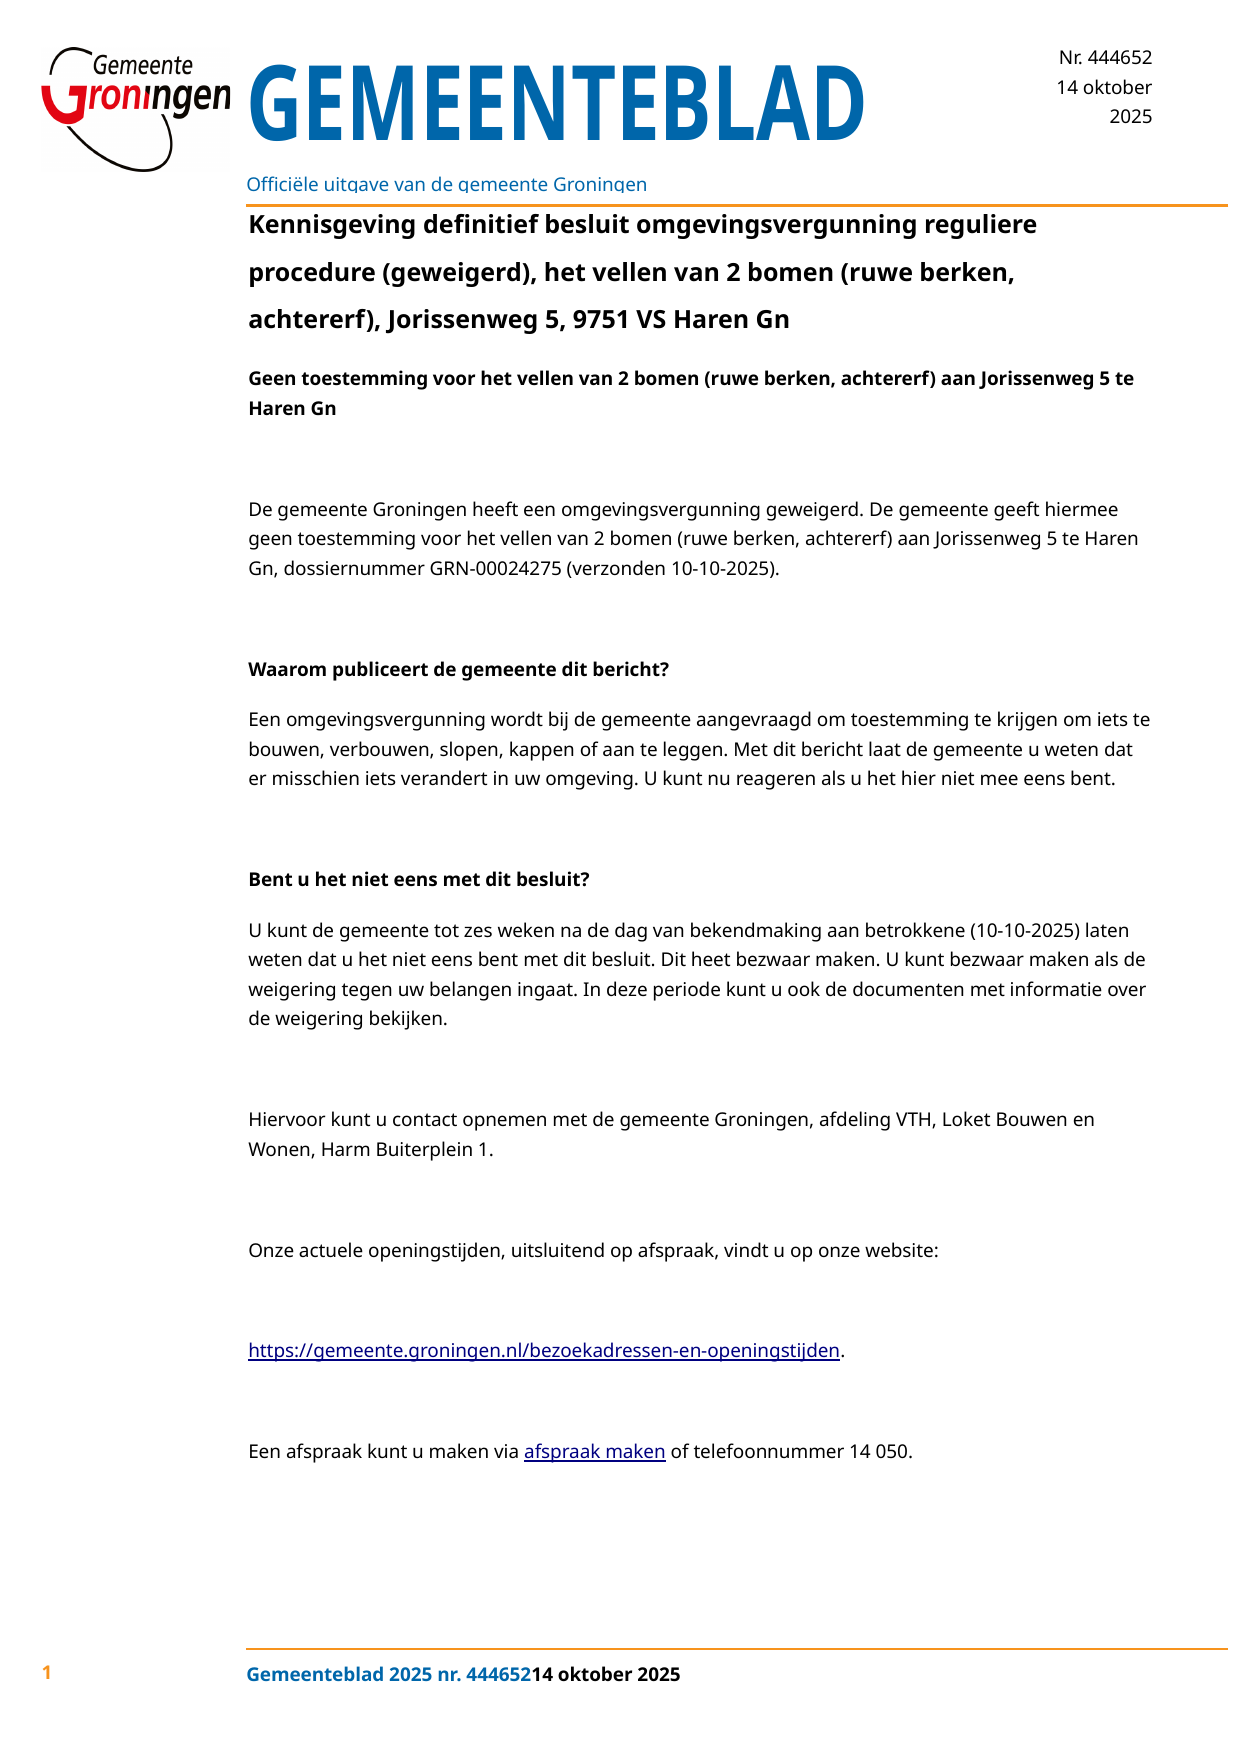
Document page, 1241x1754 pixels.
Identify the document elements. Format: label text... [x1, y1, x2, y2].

text Geen toestemming voor het vellen van 2 bomen (ruwe berken, achtererf) aan Jorissenweg 5 te Haren Gn [248, 366, 1152, 421]
text Kennisgeving definitief besluit omgevingsvergunning reguliere procedure (geweigerd), het vellen van 2 bomen (ruwe berken, achtererf), Jorissenweg 5, 9751 VS Haren Gn [248, 207, 1152, 336]
text De gemeente Groningen heeft een omgevingsvergunning geweigerd. De gemeente geeft hiermee geen toestemming voor het vellen van 2 bomen (ruwe berken, achtererf) aan Jorissenweg 5 te Haren Gn, dossiernummer GRN-00024275 (verzonden 10-10-2025). [248, 496, 1152, 581]
text U kunt de gemeente tot zes weken na de dag van bekendmaking aan betrokkene (10-10-2025) laten weten dat u het niet eens bent met dit besluit. Dit heet bezwaar maken. U kunt bezwaar maken als de weigering tegen uw belangen ingaat. In deze periode kunt u ook de documenten met informatie over de weigering bekijken. [248, 917, 1152, 1031]
text Een omgevingsvergunning wordt bij de gemeente aangevraagd om toestemming te krijgen om iets te bouwen, verbouwen, slopen, kappen of aan te leggen. Met dit bericht laat de gemeente u weten dat er misschien iets verandert in uw omgeving. U kunt nu reageren als u het hier niet mee eens bent. [248, 706, 1152, 791]
text Waarom publiceert de gemeente dit bericht? [248, 656, 1152, 682]
text Hiervoor kunt u contact opnemen met de gemeente Groningen, afdeling VTH, Loket Bouwen en Wonen, Harm Buiterplein 1. [248, 1106, 1152, 1162]
text Onze actuele openingstijden, uitsluitend op afspraak, vindt u op onze website: [248, 1237, 1152, 1262]
picture [41, 47, 231, 172]
text https://gemeente.groningen.nl/bezoekadressen-en-openingstijden. [248, 1338, 1152, 1363]
text Bent u het niet eens met dit besluit? [248, 866, 1152, 892]
text Een afspraak kunt u maken via afspraak maken of telefoonnummer 14 050. [248, 1438, 1152, 1464]
